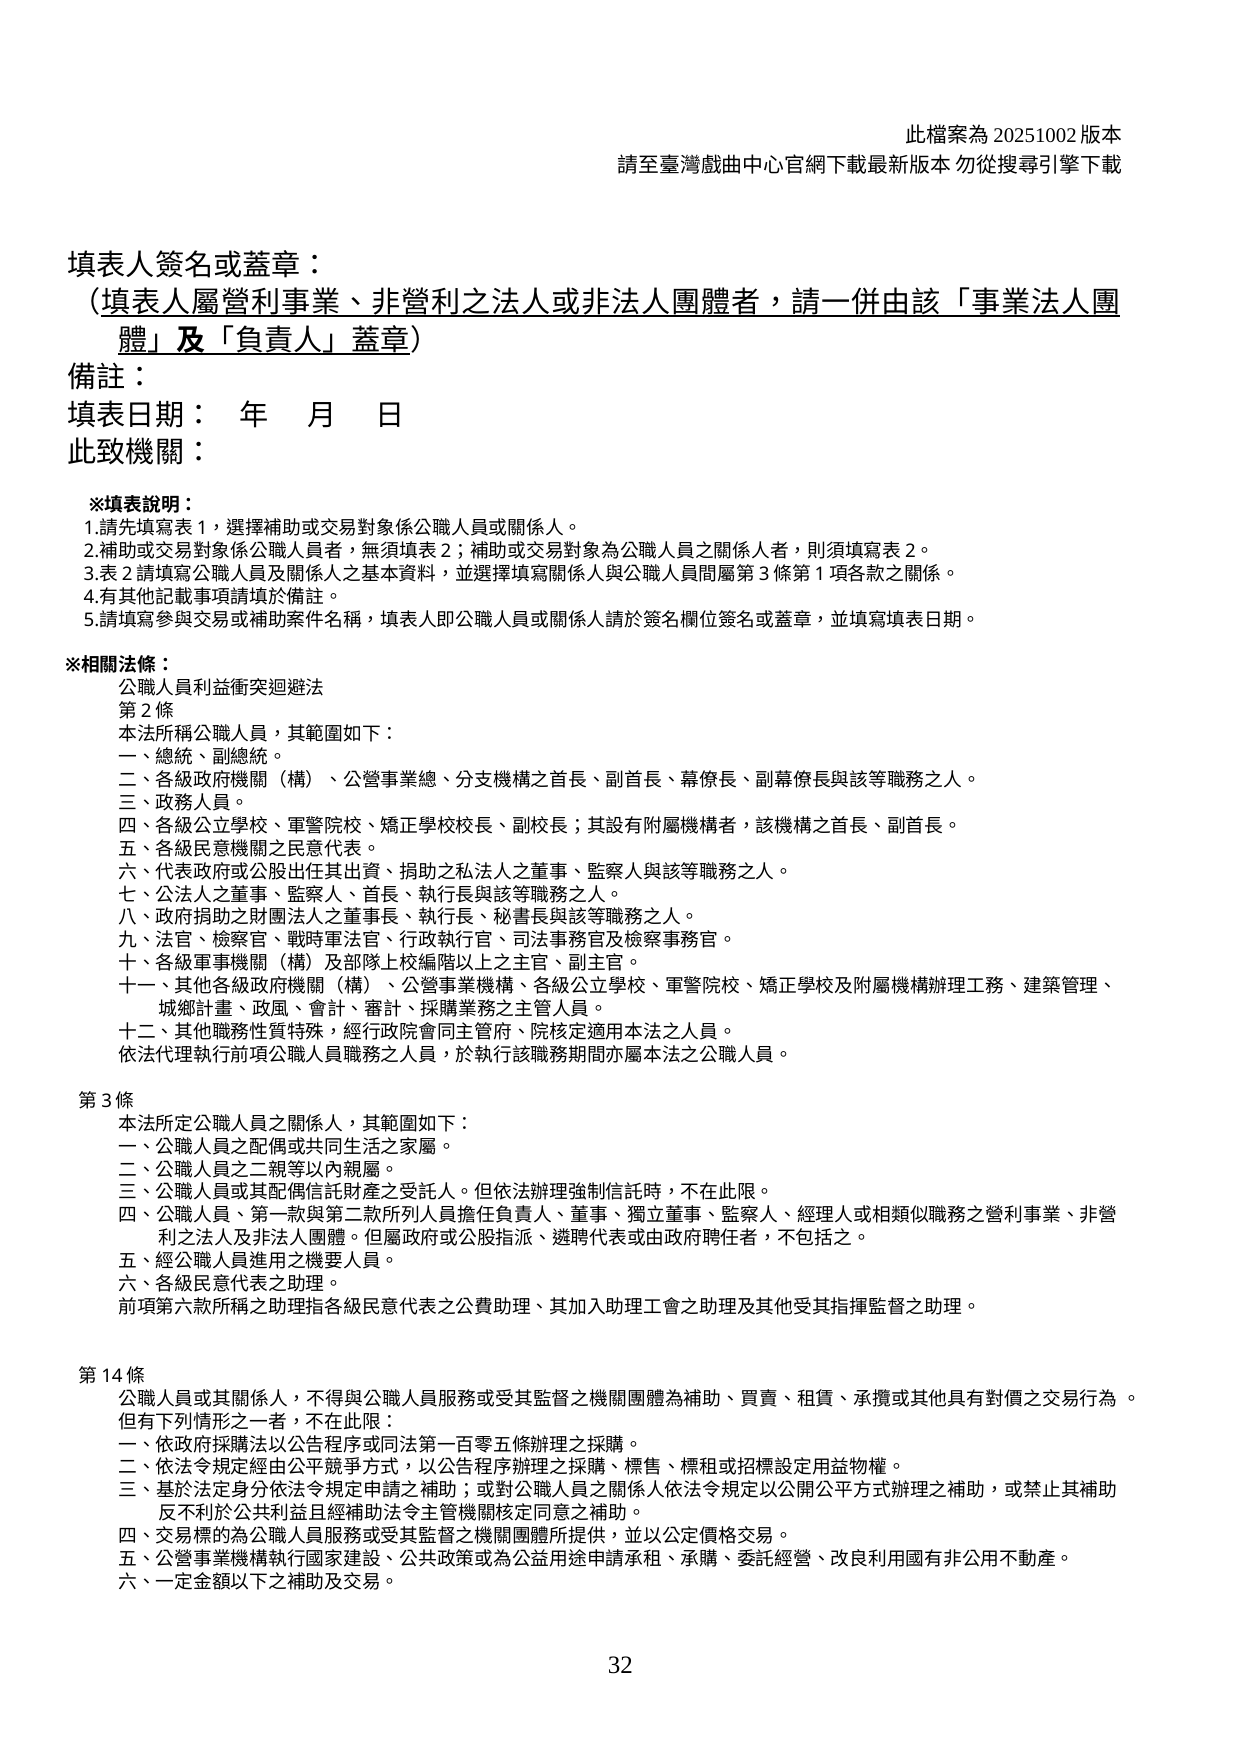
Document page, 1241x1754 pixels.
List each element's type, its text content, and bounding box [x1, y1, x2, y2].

text 備註： [44, 358, 1122, 395]
text 四、交易標的為公職人員服務或受其監督之機關團體所提供，並以公定價格交易。 [118, 1524, 1122, 1547]
text 一、總統、副總統。 [118, 745, 1122, 768]
text 依法代理執行前項公職人員職務之人員，於執行該職務期間亦屬本法之公職人員。 [118, 1043, 1122, 1066]
text （填表人屬營利事業、非營利之法人或非法人團體者，請一併由該「事業法人團體」及「負責人」蓋章） [44, 283, 1122, 358]
text 第3條 [44, 1089, 1216, 1112]
text 公職人員利益衝突迴避法 [118, 676, 1122, 699]
text 六、一定金額以下之補助及交易。 [118, 1570, 1122, 1593]
text ※填表說明： [89, 493, 1122, 516]
text 三、政務人員。 [118, 791, 1122, 814]
text 本法所定公職人員之關係人，其範圍如下： [118, 1112, 1122, 1135]
text 5.請填寫參與交易或補助案件名稱，填表人即公職人員或關係人請於簽名欄位簽名或蓋章，並填寫填表日期。 [44, 608, 1216, 631]
text 十、各級軍事機關（構）及部隊上校編階以上之主官、副主官。 [118, 951, 1122, 974]
text 公職人員或其關係人，不得與公職人員服務或受其監督之機關團體為補助、買賣、租賃、承攬或其他具有對價之交易行為。但有下列情形之一者，不在此限： [118, 1387, 1122, 1433]
text 九、法官、檢察官、戰時軍法官、行政執行官、司法事務官及檢察事務官。 [118, 928, 1122, 951]
text 六、各級民意代表之助理。 [118, 1272, 1122, 1295]
text 填表人簽名或蓋章： [44, 245, 1122, 283]
text 二、各級政府機關（構）、公營事業總、分支機構之首長、副首長、幕僚長、副幕僚長與該等職務之人。 [118, 768, 1122, 791]
text 五、各級民意機關之民意代表。 [118, 837, 1122, 860]
text 一、依政府採購法以公告程序或同法第一百零五條辦理之採購。 [118, 1433, 1122, 1456]
text 一、公職人員之配偶或共同生活之家屬。 [118, 1135, 1122, 1158]
text 四、公職人員、第一款與第二款所列人員擔任負責人、董事、獨立董事、監察人、經理人或相類似職務之營利事業、非營利之法人及非法人團體。但屬政府或公股指派、遴聘代表或由政府聘任者，不包括之。 [118, 1203, 1122, 1249]
text 4.有其他記載事項請填於備註。 [44, 585, 1216, 608]
text 前項第六款所稱之助理指各級民意代表之公費助理、其加入助理工會之助理及其他受其指揮監督之助理。 [118, 1295, 1122, 1318]
text 3.表2請填寫公職人員及關係人之基本資料，並選擇填寫關係人與公職人員間屬第3條第1項各款之關係。 [44, 562, 1216, 585]
text 十一、其他各級政府機關（構）、公營事業機構、各級公立學校、軍警院校、矯正學校及附屬機構辦理工務、建築管理、城鄉計畫、政風、會計、審計、採購業務之主管人員。 [118, 974, 1122, 1020]
text 五、公營事業機構執行國家建設、公共政策或為公益用途申請承租、承購、委託經營、改良利用國有非公用不動產。 [118, 1547, 1122, 1570]
text 七、公法人之董事、監察人、首長、執行長與該等職務之人。 [118, 883, 1122, 906]
text 二、公職人員之二親等以內親屬。 [118, 1158, 1122, 1181]
text 六、代表政府或公股出任其出資、捐助之私法人之董事、監察人與該等職務之人。 [118, 860, 1122, 883]
text 1.請先填寫表1，選擇補助或交易對象係公職人員或關係人。 [44, 516, 1216, 539]
text 2.補助或交易對象係公職人員者，無須填表2；補助或交易對象為公職人員之關係人者，則須填寫表2。 [44, 539, 1216, 562]
text ※相關法條： [36, 653, 1217, 676]
text 此致機關： [44, 433, 1122, 470]
text 第2條 [118, 699, 1122, 722]
text 填表日期： 年 月 日 [44, 395, 1122, 433]
text 四、各級公立學校、軍警院校、矯正學校校長、副校長；其設有附屬機構者，該機構之首長、副首長。 [118, 814, 1122, 837]
text 三、基於法定身分依法令規定申請之補助；或對公職人員之關係人依法令規定以公開公平方式辦理之補助，或禁止其補助反不利於公共利益且經補助法令主管機關核定同意之補助。 [118, 1478, 1122, 1524]
text 八、政府捐助之財團法人之董事長、執行長、秘書長與該等職務之人。 [118, 906, 1122, 928]
text 十二、其他職務性質特殊，經行政院會同主管府、院核定適用本法之人員。 [118, 1020, 1122, 1043]
text 五、經公職人員進用之機要人員。 [118, 1249, 1122, 1272]
text 本法所稱公職人員，其範圍如下： [118, 722, 1122, 745]
text 二、依法令規定經由公平競爭方式，以公告程序辦理之採購、標售、標租或招標設定用益物權。 [118, 1456, 1122, 1478]
text 三、公職人員或其配偶信託財產之受託人。但依法辦理強制信託時，不在此限。 [118, 1181, 1122, 1203]
text 第14條 [44, 1364, 1216, 1387]
